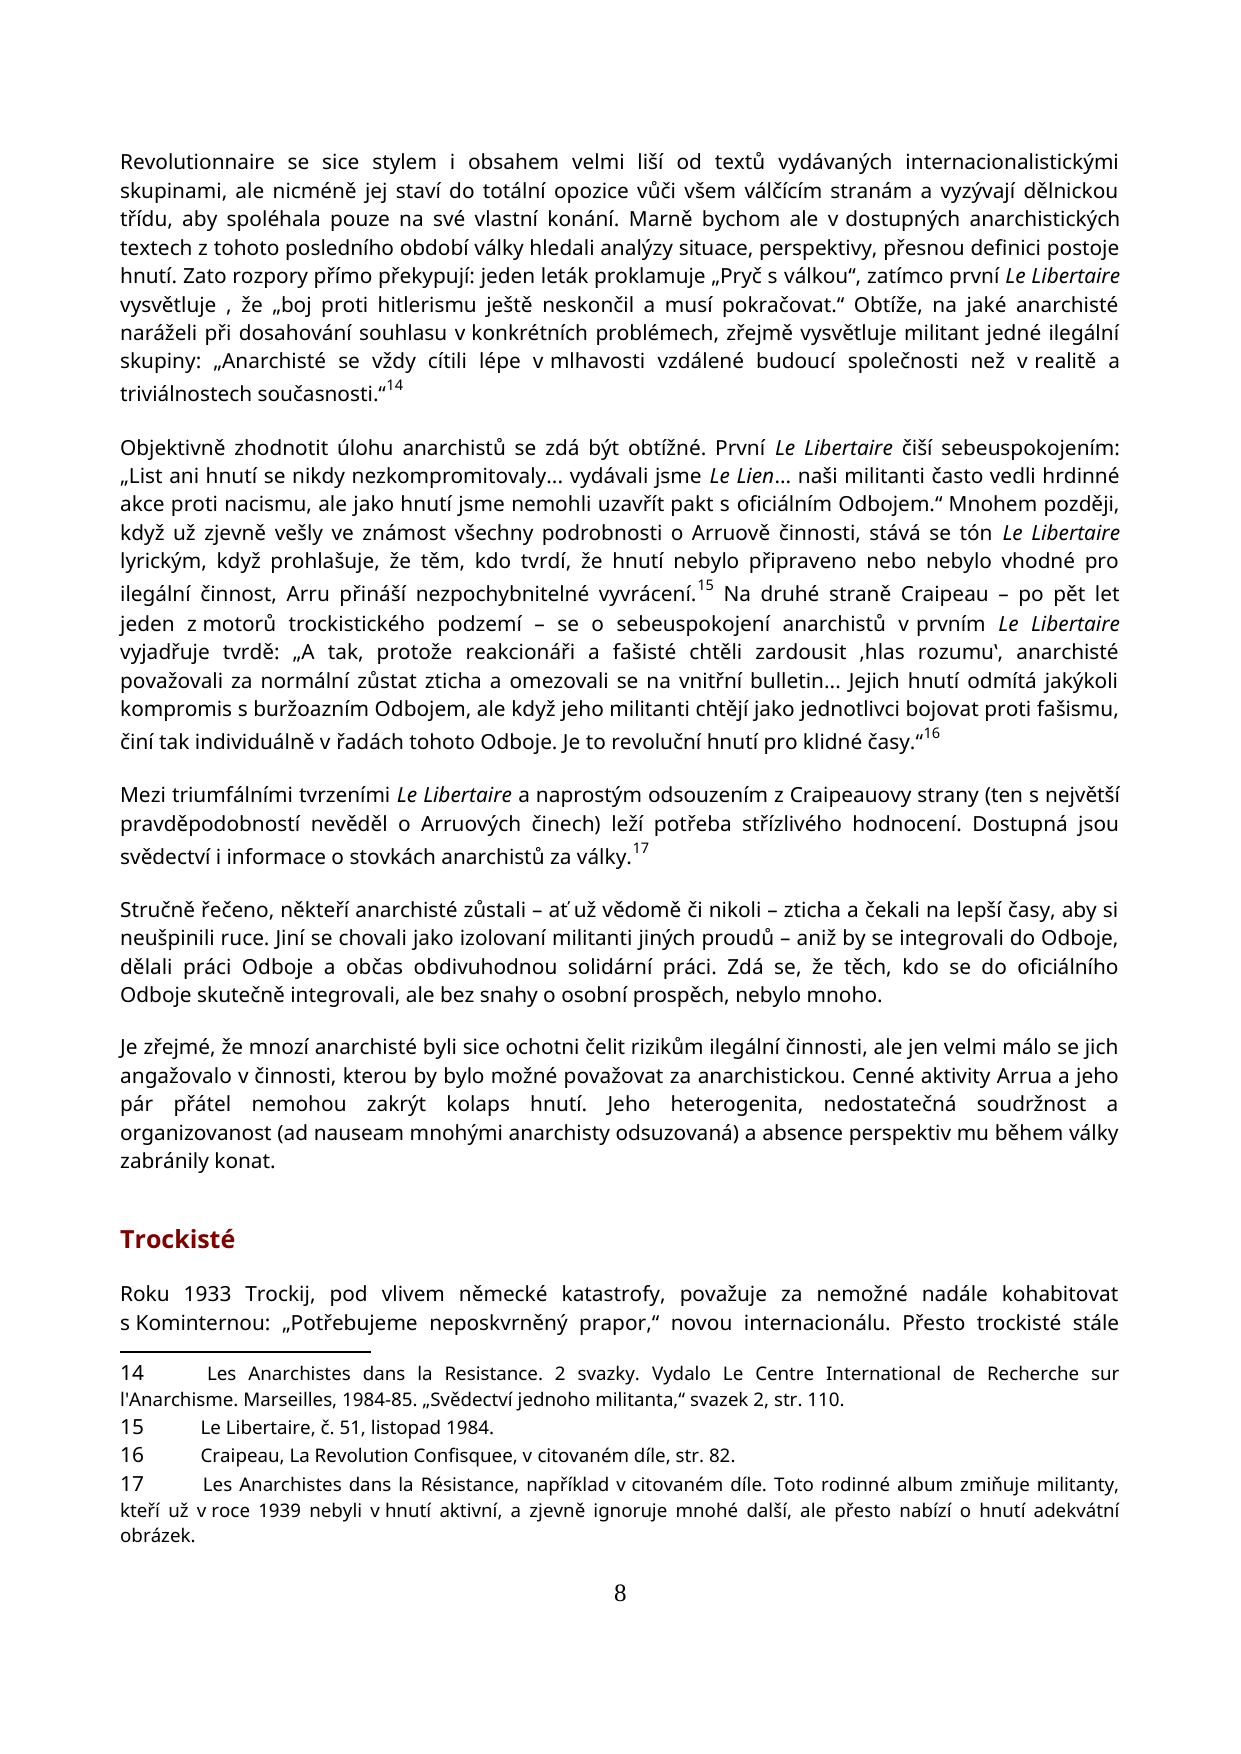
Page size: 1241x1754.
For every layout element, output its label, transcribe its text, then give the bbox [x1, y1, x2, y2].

text Craipeau, La Revolution Confisquee, v citovaném díle, str. 82. [120, 1440, 1120, 1469]
text Mezi triumfálními tvrzeními Le Libertaire a naprostým odsouzením z Craipeauovy strany (ten s největší pravděpodobností nevěděl o Arruových činech) leží potřeba střízlivého hodnocení. Dostupná jsou svědectví i informace o stovkách anarchistů za války. [120, 780, 1120, 871]
text Revolutionnaire se sice stylem i obsahem velmi liší od textů vydávaných internacionalistickými skupinami, ale nicméně jej staví do totální opozice vůči všem válčícím stranám a vyzývají dělnickou třídu, aby spoléhala pouze na své vlastní konání. Marně bychom ale v dostupných anarchistických textech z tohoto posledního období války hledali analýzy situace, perspektivy, přesnou definici postoje hnutí. Zato rozpory přímo překypují: jeden leták proklamuje „Pryč s válkou“, zatímco první Le Libertaire vysvětluje , že „boj proti hitlerismu ještě neskončil a musí pokračovat.“ Obtíže, na jaké anarchisté naráželi při dosahování souhlasu v konkrétních problémech, zřejmě vysvětluje militant jedné ilegální skupiny: „Anarchisté se vždy cítili lépe v mlhavosti vzdálené budoucí společnosti než v realitě a triviálnostech současnosti.“ [120, 147, 1120, 409]
text Les Anarchistes dans la Résistance, například v citovaném díle. Toto rodinné album zmiňuje militanty, kteří už v roce 1939 nebyli v hnutí aktivní, a zjevně ignoruje mnohé další, ale přesto nabízí o hnutí adekvátní obrázek. [120, 1469, 1120, 1548]
text Les Anarchistes dans la Resistance. 2 svazky. Vydalo Le Centre International de Recherche sur l'Anarchisme. Marseilles, 1984-85. „Svědectví jednoho militanta,“ svazek 2, str. 110. [120, 1358, 1120, 1412]
text Stručně řečeno, někteří anarchisté zůstali – ať už vědomě či nikoli – zticha a čekali na lepší časy, aby si neušpinili ruce. Jiní se chovali jako izolovaní militanti jiných proudů – aniž by se integrovali do Odboje, dělali práci Odboje a občas obdivuhodnou solidární práci. Zdá se, že těch, kdo se do oficiálního Odboje skutečně integrovali, ale bez snahy o osobní prospěch, nebylo mnoho. [120, 895, 1120, 1009]
text Je zřejmé, že mnozí anarchisté byli sice ochotni čelit rizikům ilegální činnosti, ale jen velmi málo se jich angažovalo v činnosti, kterou by bylo možné považovat za anarchistickou. Cenné aktivity Arrua a jeho pár přátel nemohou zakrýt kolaps hnutí. Jeho heterogenita, nedostatečná soudržnost a organizovanost (ad nauseam mnohými anarchisty odsuzovaná) a absence perspektiv mu během války zabránily konat. [120, 1032, 1120, 1174]
text Objektivně zhodnotit úlohu anarchistů se zdá být obtížné. První Le Libertaire čiší sebeuspokojením: „List ani hnutí se nikdy nezkompromitovaly... vydávali jsme Le Lien... naši militanti často vedli hrdinné akce proti nacismu, ale jako hnutí jsme nemohli uzavřít pakt s oficiálním Odbojem.“ Mnohem později, když už zjevně vešly ve známost všechny podrobnosti o Arruově činnosti, stává se tón Le Libertaire lyrickým, když prohlašuje, že těm, kdo tvrdí, že hnutí nebylo připraveno nebo nebylo vhodné pro ilegální činnost, Arru přináší nezpochybnitelné vyvrácení. Na druhé straně Craipeau – po pět let jeden z motorů trockistického podzemí – se o sebeuspokojení anarchistů v prvním Le Libertaire vyjadřuje tvrdě: „A tak, protože reakcionáři a fašisté chtěli zardousit ‚hlas rozumu‛, anarchisté považovali za normální zůstat zticha a omezovali se na vnitřní bulletin... Jejich hnutí odmítá jakýkoli kompromis s buržoazním Odbojem, ale když jeho militanti chtějí jako jednotlivci bojovat proti fašismu, činí tak individuálně v řadách tohoto Odboje. Je to revoluční hnutí pro klidné časy.“ [120, 433, 1120, 757]
text Roku 1933 Trockij, pod vlivem německé katastrofy, považuje za nemožné nadále kohabitovat s Kominternou: „Potřebujeme neposkvrněný prapor,“ novou internacionálu. Přesto trockisté stále [120, 1279, 1120, 1336]
text Le Libertaire, č. 51, listopad 1984. [120, 1412, 1120, 1440]
text Trockisté [120, 1222, 1120, 1256]
